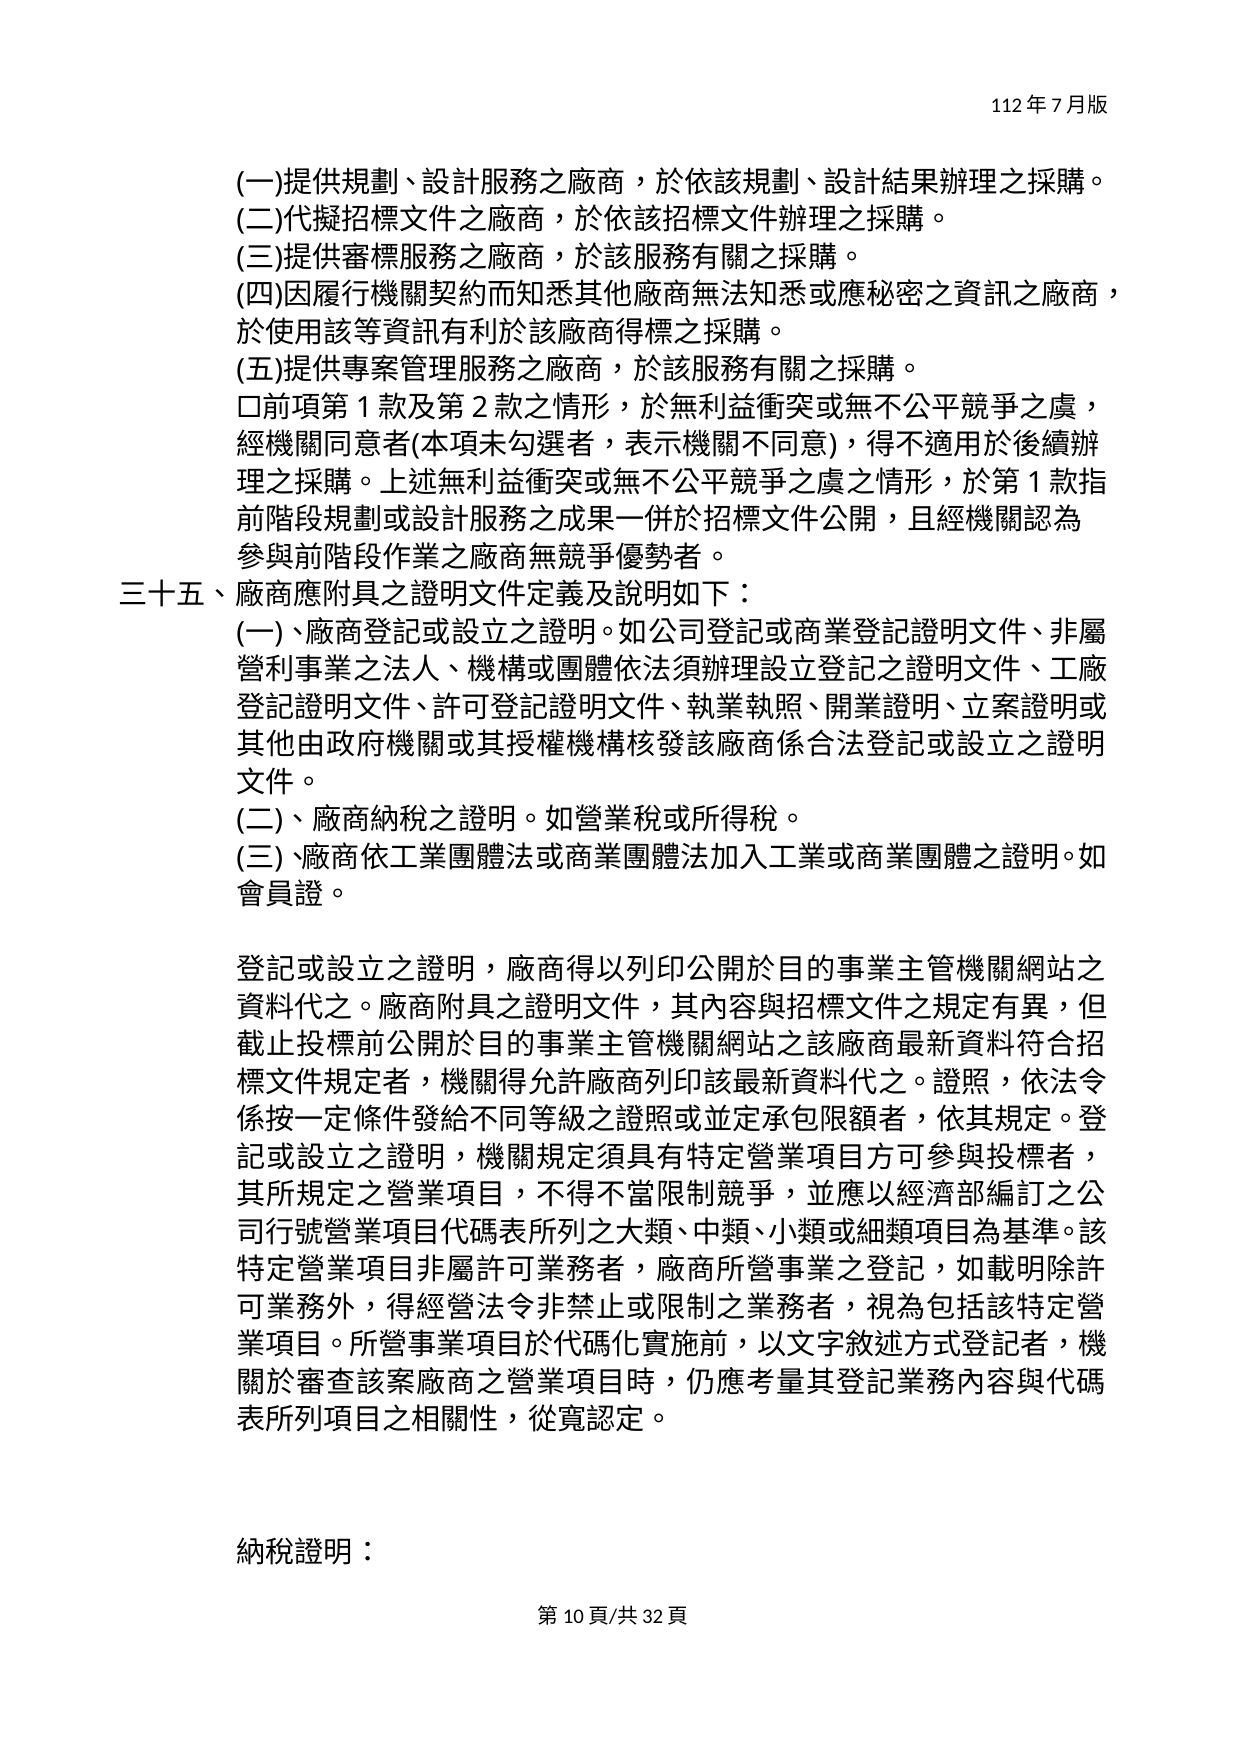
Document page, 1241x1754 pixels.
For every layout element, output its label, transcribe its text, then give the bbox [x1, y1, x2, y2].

text (五)提供專案管理服務之廠商，於該服務有關之採購。 [236, 350, 1107, 387]
text (一)、廠商登記或設立之證明。如公司登記或商業登記證明文件、非屬營利事業之法人、機構或團體依法須辦理設立登記之證明文件、工廠登記證明文件、許可登記證明文件、執業執照、開業證明、立案證明或其他由政府機關或其授權機構核發該廠商係合法登記或設立之證明文件。 [236, 612, 1107, 800]
text (二)代擬招標文件之廠商，於依該招標文件辦理之採購。 [236, 200, 1107, 237]
text (三)提供審標服務之廠商，於該服務有關之採購。 [236, 237, 1107, 275]
text (二)、廠商納稅之證明。如營業稅或所得稅。 [186, 800, 1107, 837]
text (四)因履行機關契約而知悉其他廠商無法知悉或應秘密之資訊之廠商，於使用該等資訊有利於該廠商得標之採購。 [236, 275, 1107, 350]
text 前項第1款及第2款之情形，於無利益衝突或無不公平競爭之虞，經機關同意者(本項未勾選者，表示機關不同意)，得不適用於後續辦理之採購。上述無利益衝突或無不公平競爭之虞之情形，於第1款指前階段規劃或設計服務之成果一併於招標文件公開，且經機關認為參與前階段作業之廠商無競爭優勢者。 [236, 387, 1107, 575]
list 廠商應附具之證明文件定義及說明如下： [118, 575, 1107, 612]
text 納稅證明： [236, 1512, 1107, 1587]
text (一)提供規劃、設計服務之廠商，於依該規劃、設計結果辦理之採購。 [236, 162, 1107, 200]
text 登記或設立之證明，廠商得以列印公開於目的事業主管機關網站之資料代之。廠商附具之證明文件，其內容與招標文件之規定有異，但截止投標前公開於目的事業主管機關網站之該廠商最新資料符合招標文件規定者，機關得允許廠商列印該最新資料代之。證照，依法令係按一定條件發給不同等級之證照或並定承包限額者，依其規定。登記或設立之證明，機關規定須具有特定營業項目方可參與投標者，其所規定之營業項目，不得不當限制競爭，並應以經濟部編訂之公司行號營業項目代碼表所列之大類、中類、小類或細類項目為基準。該特定營業項目非屬許可業務者，廠商所營事業之登記，如載明除許可業務外，得經營法令非禁止或限制之業務者，視為包括該特定營業項目。所營事業項目於代碼化實施前，以文字敘述方式登記者，機關於審查該案廠商之營業項目時，仍應考量其登記業務內容與代碼表所列項目之相關性，從寬認定。 [236, 950, 1107, 1437]
text (三)、廠商依工業團體法或商業團體法加入工業或商業團體之證明。如會員證。 [236, 837, 1107, 912]
